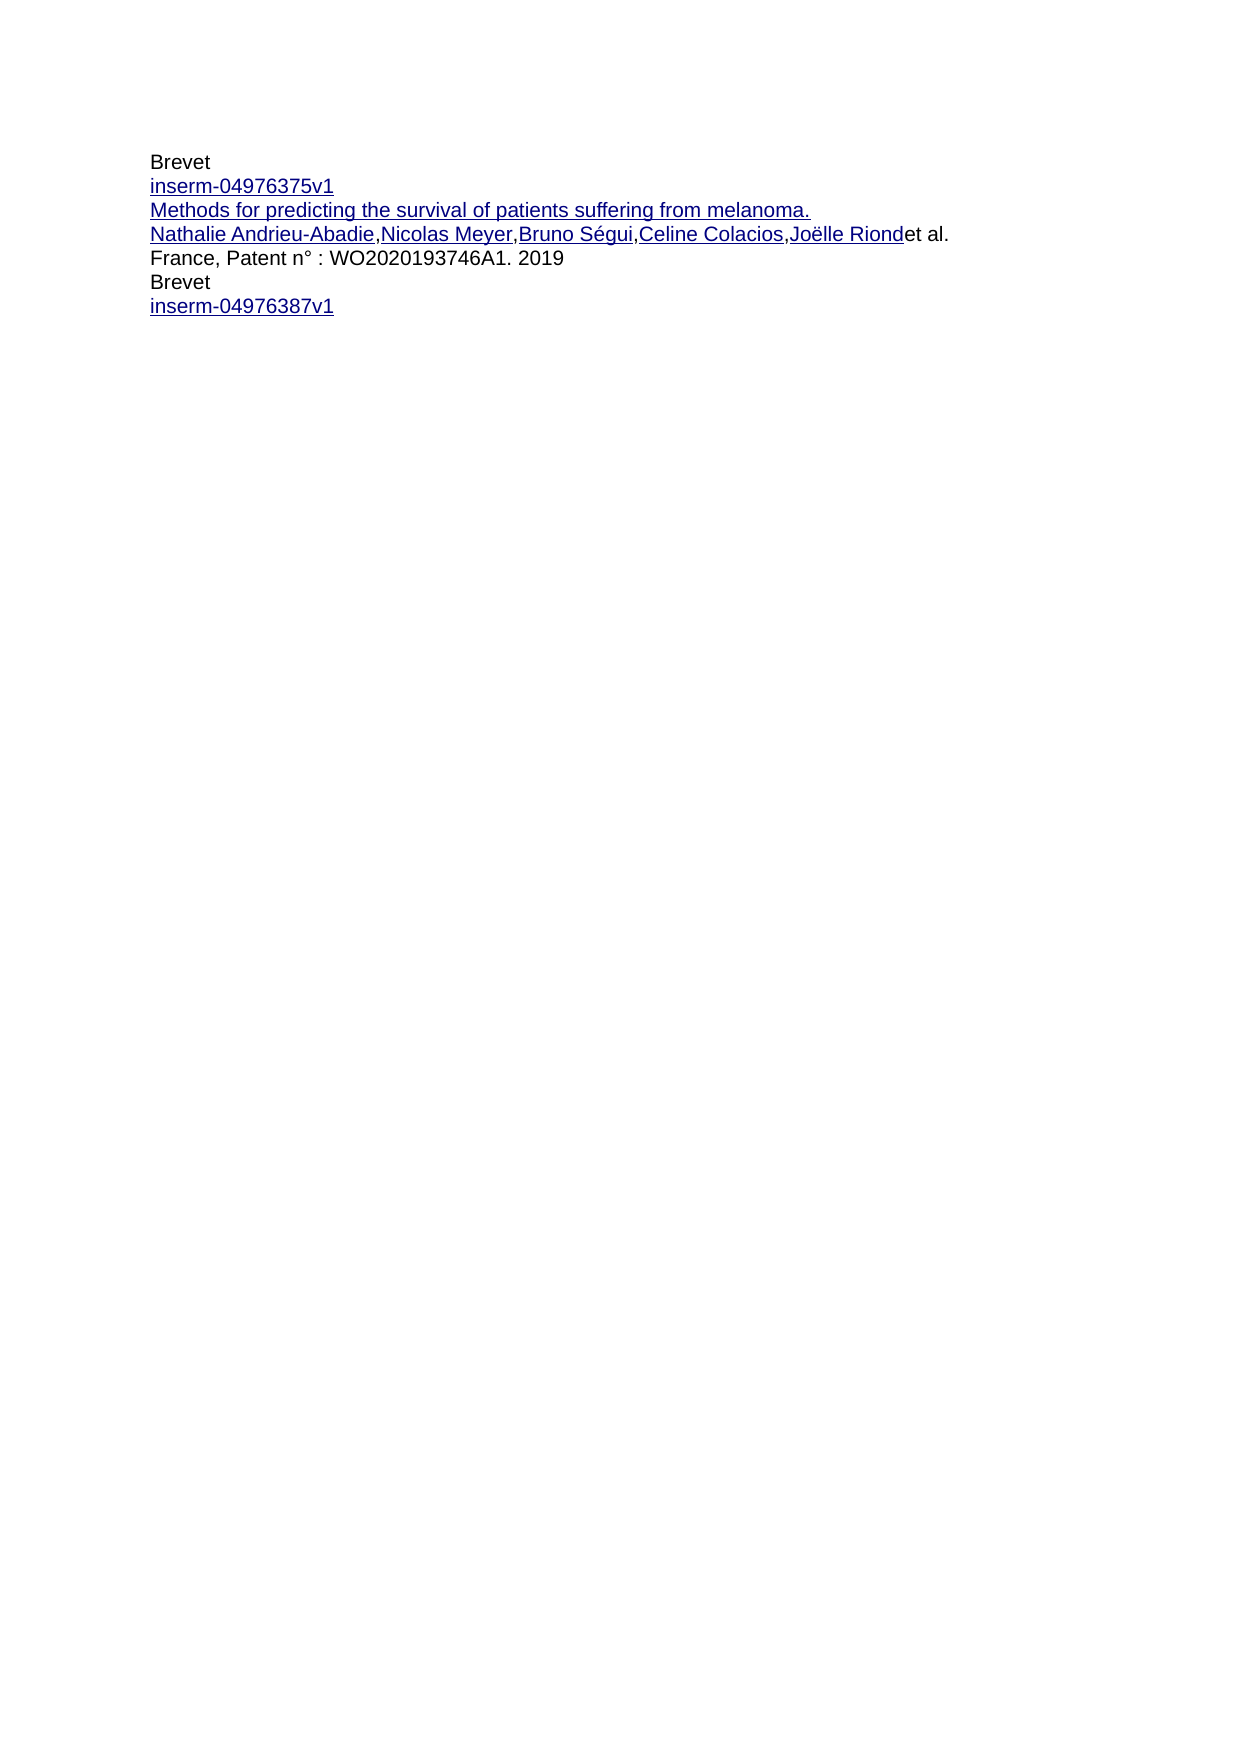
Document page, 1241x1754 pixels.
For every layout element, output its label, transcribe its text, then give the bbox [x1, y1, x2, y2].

table_cell Methods for predicting the survival of patients suffering from melanoma. Nathalie Andrieu-Abadie,Nicolas Meyer,Bruno Ségui,Celine Colacios,Joëlle Riondet al. France, Patent n° : WO2020193746A1. 2019 Brevet inserm-04976387v1 [150, 198, 1090, 318]
table_cell Brevet inserm-04976375v1 [150, 150, 1090, 198]
